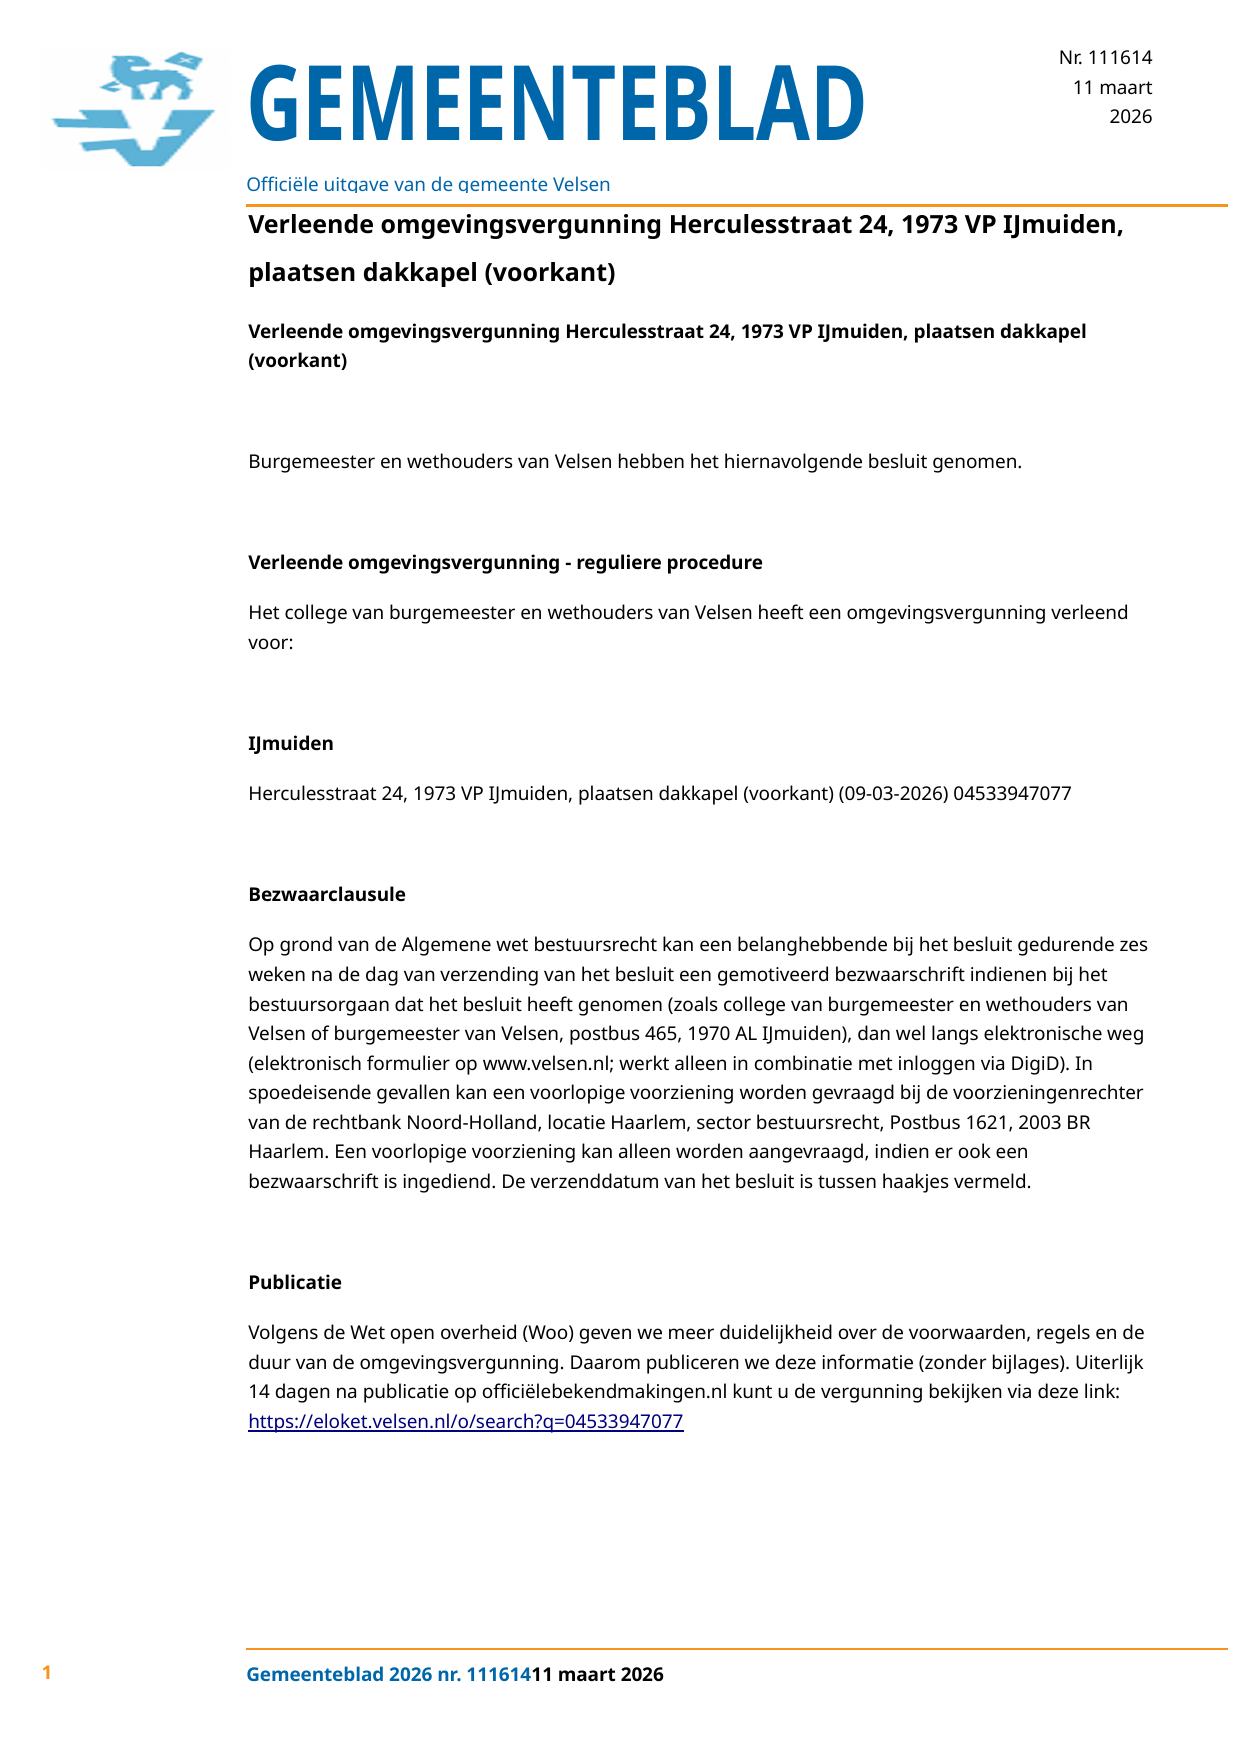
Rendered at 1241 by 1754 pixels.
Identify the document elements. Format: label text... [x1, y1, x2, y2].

text Verleende omgevingsvergunning - reguliere procedure [248, 549, 1152, 575]
text Het college van burgemeester en wethouders van Velsen heeft een omgevingsvergunning verleend voor: [248, 599, 1152, 655]
text Op grond van de Algemene wet bestuursrecht kan een belanghebbende bij het besluit gedurende zes weken na de dag van verzending van het besluit een gemotiveerd bezwaarschrift indienen bij het bestuursorgaan dat het besluit heeft genomen (zoals college van burgemeester en wethouders van Velsen of burgemeester van Velsen, postbus 465, 1970 AL IJmuiden), dan wel langs elektronische weg (elektronisch formulier op www.velsen.nl; werkt alleen in combinatie met inloggen via DigiD). In spoedeisende gevallen kan een voorlopige voorziening worden gevraagd bij de voorzieningenrechter van de rechtbank Noord-Holland, locatie Haarlem, sector bestuursrecht, Postbus 1621, 2003 BR Haarlem. Een voorlopige voorziening kan alleen worden aangevraagd, indien er ook een bezwaarschrift is ingediend. De verzenddatum van het besluit is tussen haakjes vermeld. [248, 932, 1152, 1194]
text Volgens de Wet open overheid (Woo) geven we meer duidelijkheid over de voorwaarden, regels en de duur van de omgevingsvergunning. Daarom publiceren we deze informatie (zonder bijlages). Uiterlijk 14 dagen na publicatie op officiëlebekendmakingen.nl kunt u de vergunning bekijken via deze link: https://eloket.velsen.nl/o/search?q=04533947077 [248, 1319, 1152, 1434]
text Verleende omgevingsvergunning Herculesstraat 24, 1973 VP IJmuiden, plaatsen dakkapel (voorkant) [248, 207, 1152, 288]
text Bezwaarclausule [248, 881, 1152, 907]
text Verleende omgevingsvergunning Herculesstraat 24, 1973 VP IJmuiden, plaatsen dakkapel (voorkant) [248, 318, 1152, 373]
picture [41, 47, 231, 172]
text IJmuiden [248, 730, 1152, 756]
text Burgemeester en wethouders van Velsen hebben het hiernavolgende besluit genomen. [248, 448, 1152, 474]
text Publicatie [248, 1269, 1152, 1295]
text Herculesstraat 24, 1973 VP IJmuiden, plaatsen dakkapel (voorkant) (09-03-2026) 04533947077 [248, 780, 1152, 806]
